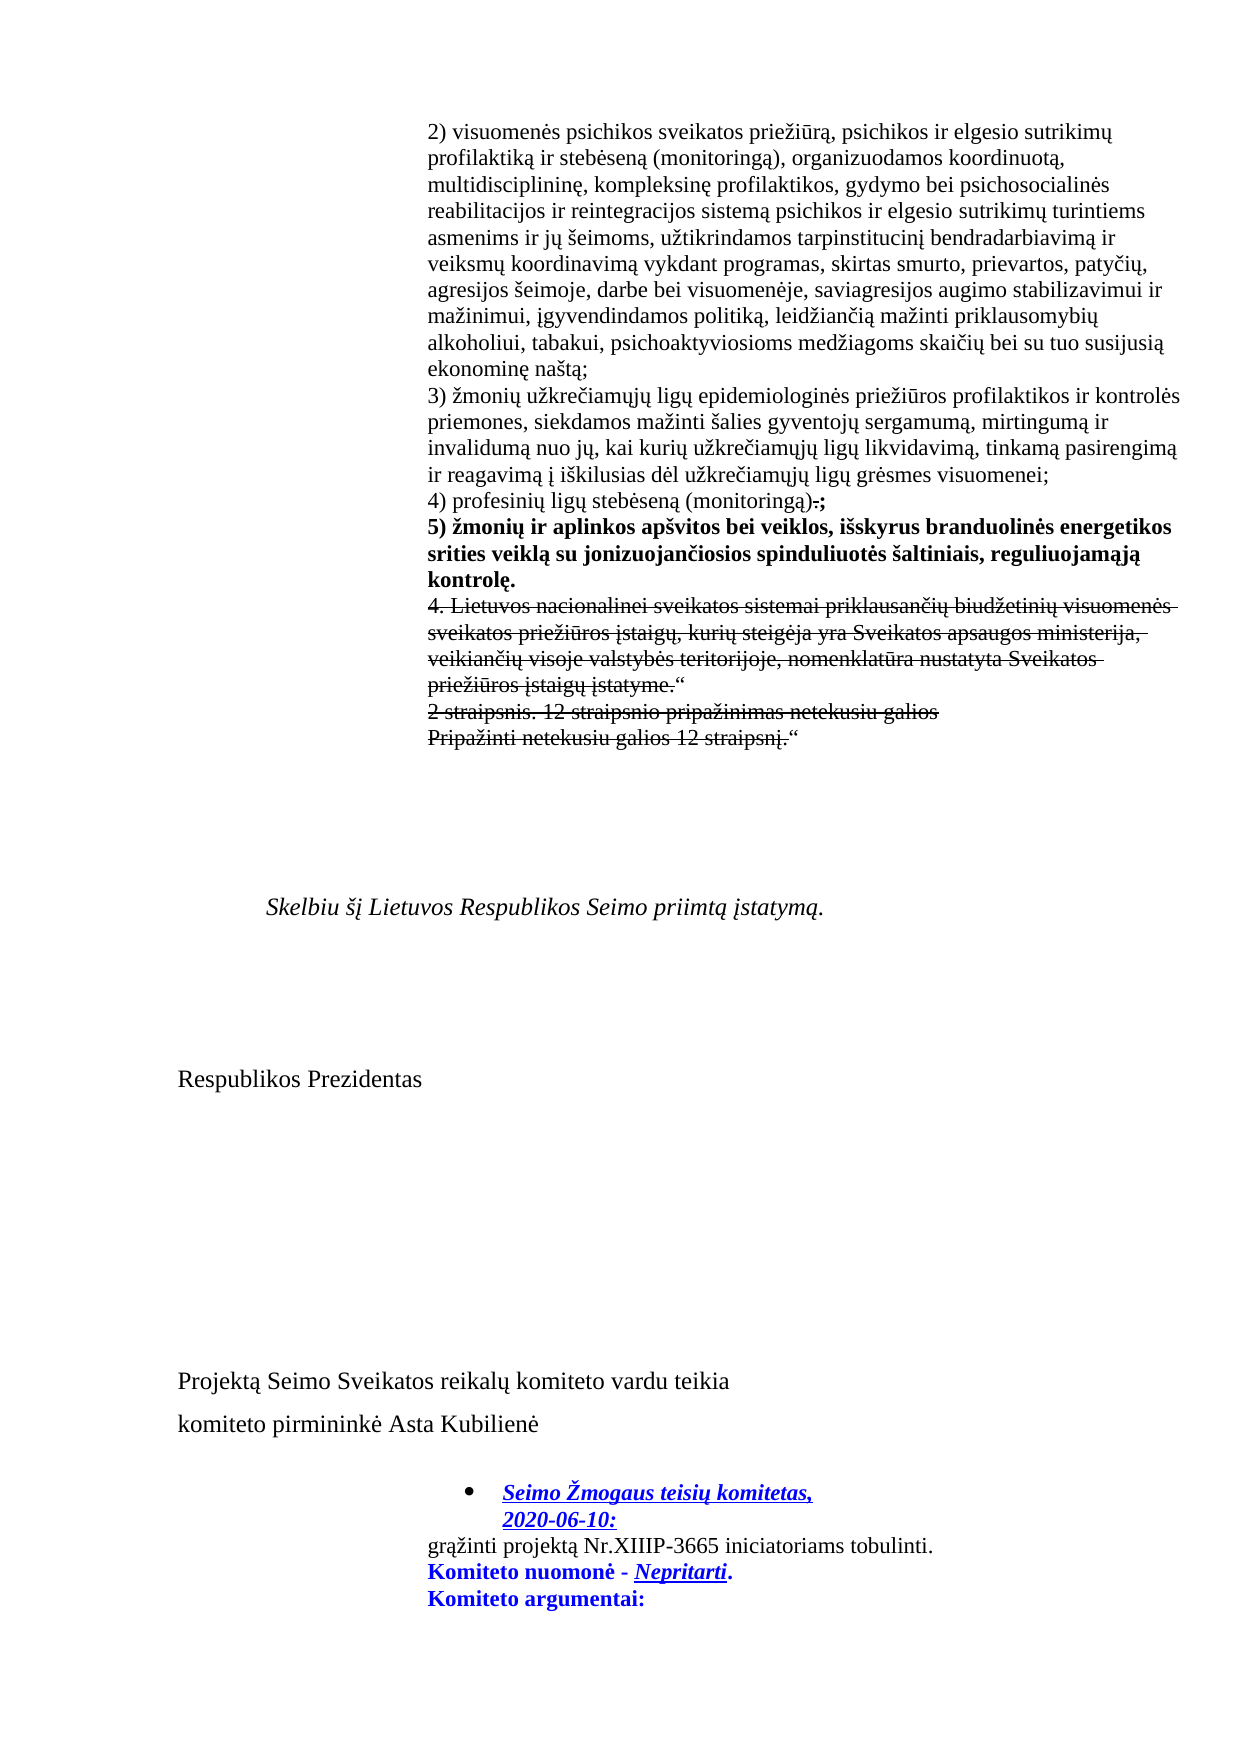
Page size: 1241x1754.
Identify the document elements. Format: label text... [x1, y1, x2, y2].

list Seimo Žmogaus teisių komitetas, 2020-06-10: [465, 1479, 1181, 1532]
text 2 straipsnis. 12 straipsnio pripažinimas netekusiu galios [427, 698, 1181, 724]
text 3) žmonių užkrečiamųjų ligų epidemiologinės priežiūros profilaktikos ir kontrolės priemones, siekdamos mažinti šalies gyventojų sergamumą, mirtingumą ir invalidumą nuo jų, kai kurių užkrečiamųjų ligų likvidavimą, tinkamą pasirengimą ir reagavimą į iškilusias dėl užkrečiamųjų ligų grėsmes visuomenei; [427, 382, 1181, 487]
text grąžinti projektą Nr.XIIIP-3665 iniciatoriams tobulinti. [427, 1532, 1181, 1558]
text Respublikos Prezidentas [177, 1064, 1181, 1093]
text 4. Lietuvos nacionalinei sveikatos sistemai priklausančių biudžetinių visuomenės sveikatos priežiūros įstaigų, kurių steigėja yra Sveikatos apsaugos ministerija, veikiančių visoje valstybės teritorijoje, nomenklatūra nustatyta Sveikatos priežiūros įstaigų įstatyme.“ [427, 592, 1181, 698]
text komiteto pirmininkė Asta Kubilienė [177, 1409, 1181, 1438]
text Skelbiu šį Lietuvos Respublikos Seimo priimtą įstatymą. [177, 892, 1181, 921]
text 4) profesinių ligų stebėseną (monitoringą).; [427, 487, 1181, 513]
text Pripažinti netekusiu galios 12 straipsnį.“ [427, 724, 1181, 751]
text Projektą Seimo Sveikatos reikalų komiteto vardu teikia [177, 1366, 1181, 1395]
text 2) visuomenės psichikos sveikatos priežiūrą, psichikos ir elgesio sutrikimų profilaktiką ir stebėseną (monitoringą), organizuodamos koordinuotą, multidisciplininę, kompleksinę profilaktikos, gydymo bei psichosocialinės reabilitacijos ir reintegracijos sistemą psichikos ir elgesio sutrikimų turintiems asmenims ir jų šeimoms, užtikrindamos tarpinstitucinį bendradarbiavimą ir veiksmų koordinavimą vykdant programas, skirtas smurto, prievartos, patyčių, agresijos šeimoje, darbe bei visuomenėje, saviagresijos augimo stabilizavimui ir mažinimui, įgyvendindamos politiką, leidžiančią mažinti priklausomybių alkoholiui, tabakui, psichoaktyviosioms medžiagoms skaičių bei su tuo susijusią ekonominę naštą; [427, 118, 1181, 382]
text 5) žmonių ir aplinkos apšvitos bei veiklos, išskyrus branduolinės energetikos srities veiklą su jonizuojančiosios spinduliuotės šaltiniais, reguliuojamąją kontrolę. [427, 513, 1181, 592]
text Komiteto argumentai: [427, 1585, 1181, 1611]
text Komiteto nuomonė - Nepritarti. [427, 1558, 1181, 1585]
